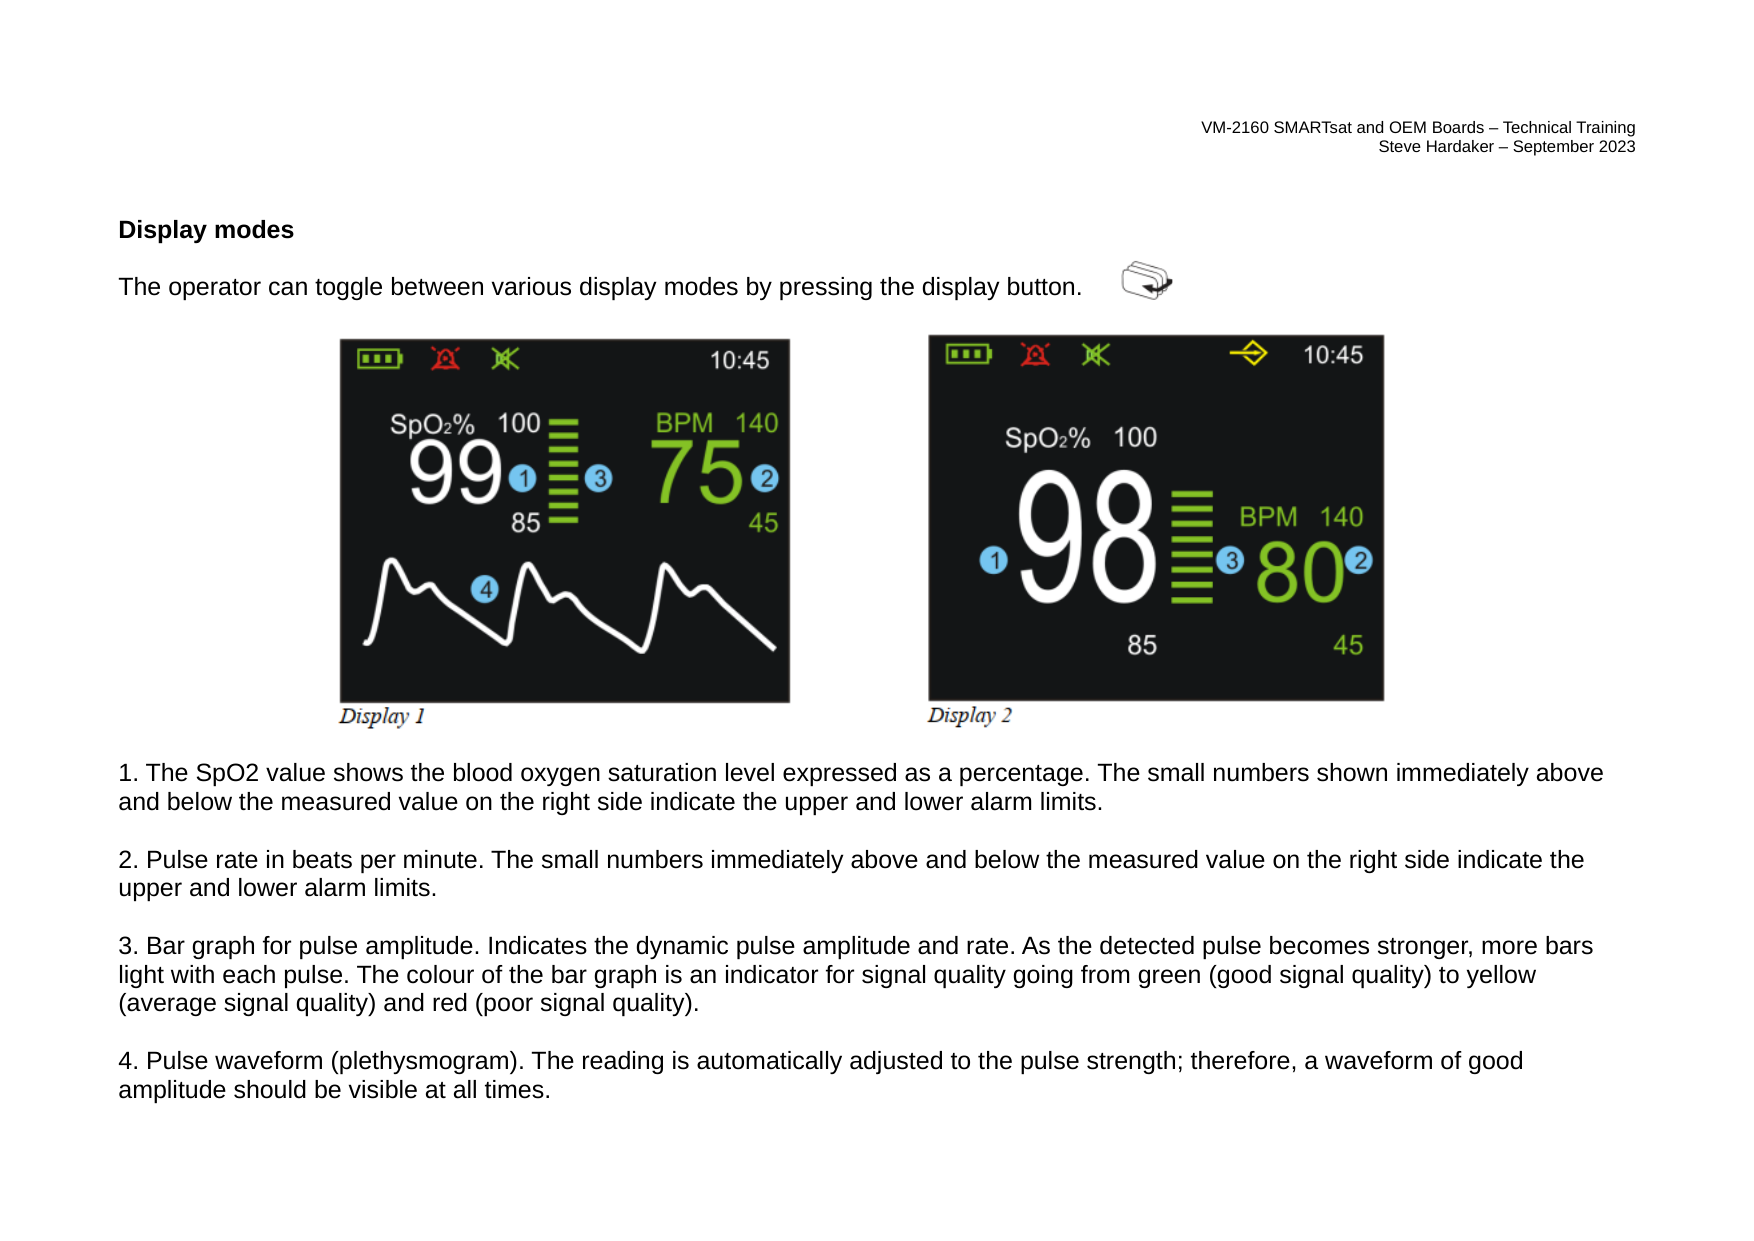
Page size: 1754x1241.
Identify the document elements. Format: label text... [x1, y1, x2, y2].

picture [922, 331, 1391, 730]
text 3. Bar graph for pulse amplitude. Indicates the dynamic pulse amplitude and rate. As the detected pulse becomes stronger, more bars light with each pulse. The colour of the bar graph is an indicator for signal quality going from green (good signal quality) to yellow (average signal quality) and red (poor signal quality). [118, 931, 1636, 1017]
picture [336, 335, 797, 730]
text 1. The SpO2 value shows the blood oxygen saturation level expressed as a percentage. The small numbers shown immediately above and below the measured value on the right side indicate the upper and lower alarm limits. [118, 758, 1636, 816]
text amplitude should be visible at all times. [118, 1074, 1636, 1103]
text 4. Pulse waveform (plethysmogram). The reading is automatically adjusted to the pulse strength; therefore, a waveform of good [118, 1046, 1636, 1074]
text 2. Pulse rate in beats per minute. The small numbers immediately above and below the measured value on the right side indicate the upper and lower alarm limits. [118, 844, 1636, 902]
text [1173, 272, 1636, 301]
text Display modes [118, 215, 1636, 243]
picture [1119, 249, 1173, 306]
text The operator can toggle between various display modes by pressing the display button. [118, 272, 1119, 301]
